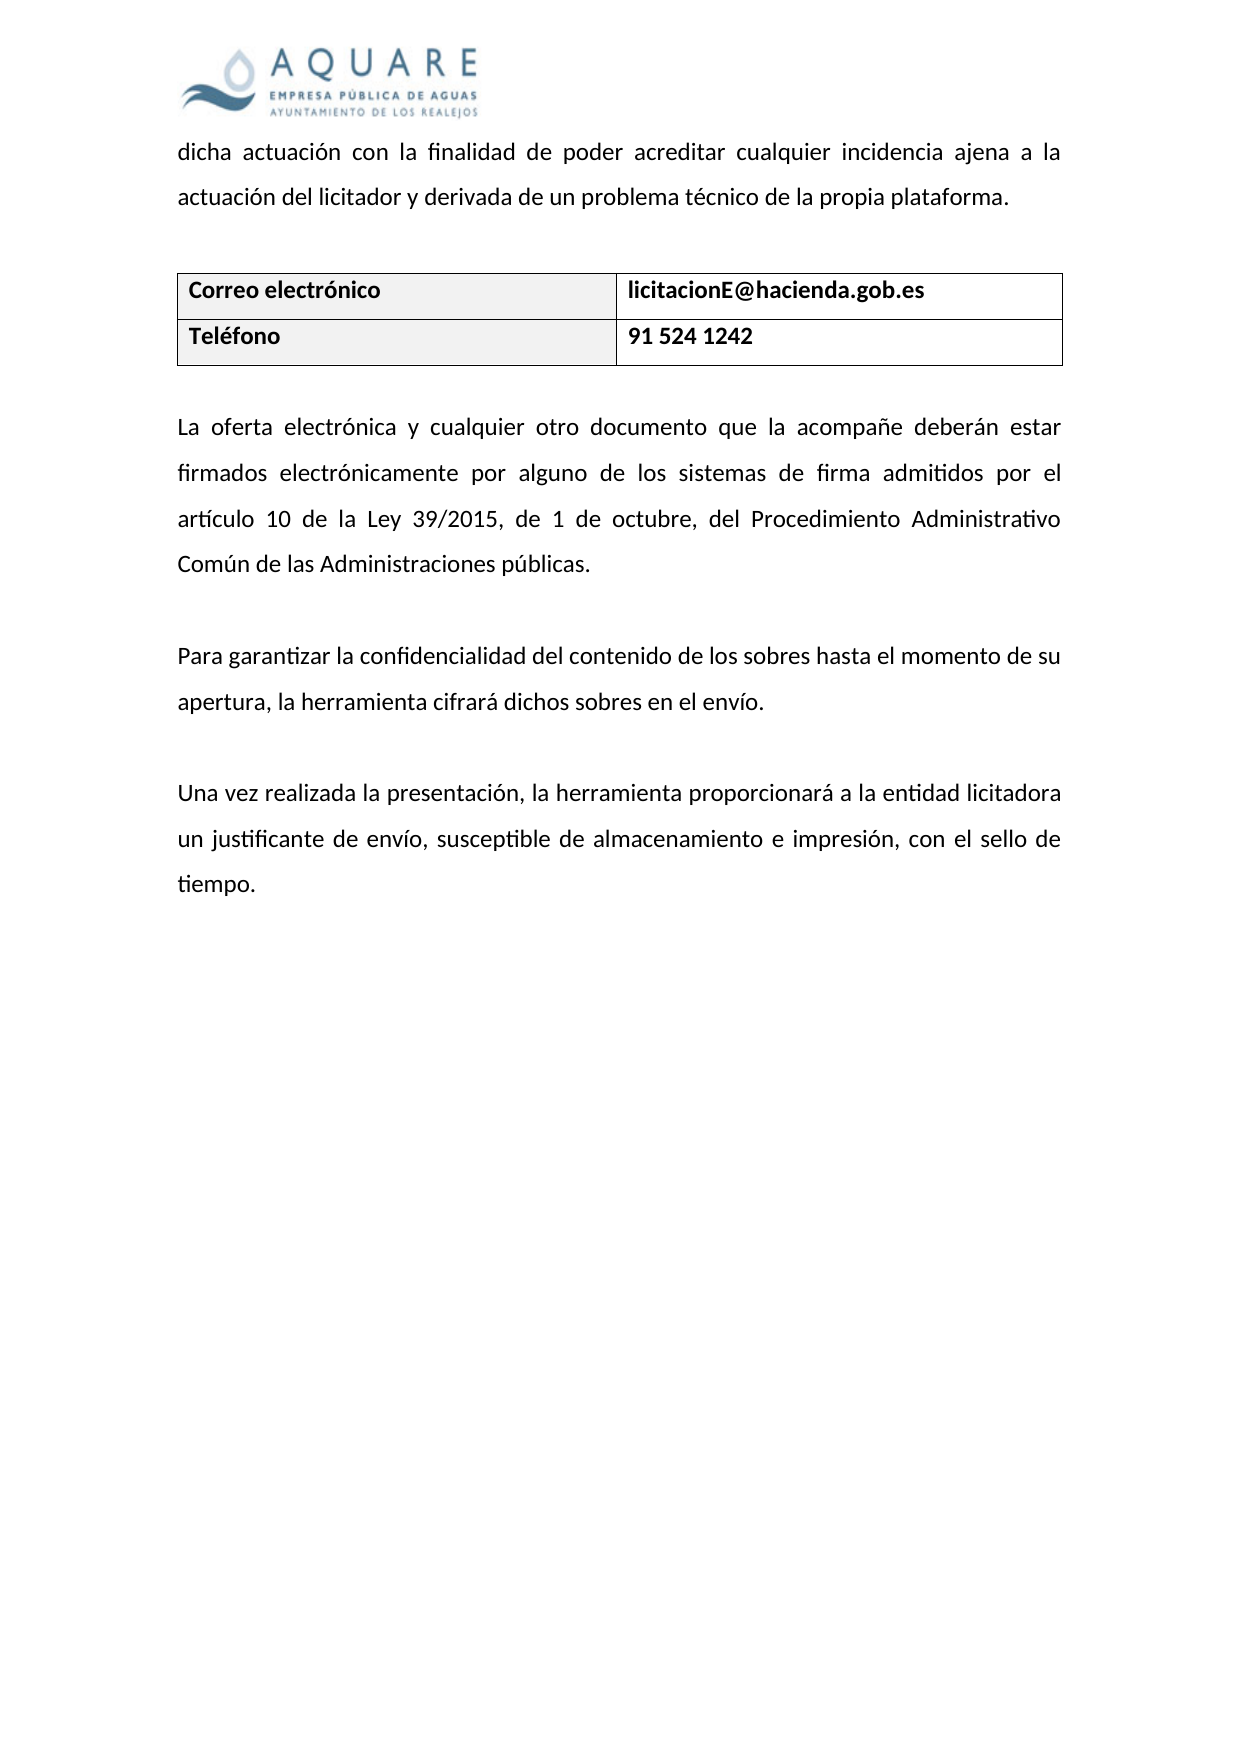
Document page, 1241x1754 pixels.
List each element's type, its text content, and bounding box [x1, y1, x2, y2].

table_cell Teléfono [178, 320, 616, 364]
text Para garantizar la confidencialidad del contenido de los sobres hasta el momento de su apertura, la herramienta cifrará dichos sobres en el envío. [177, 640, 1063, 716]
text La oferta electrónica y cualquier otro documento que la acompañe deberán estar firmados electrónicamente por alguno de los sistemas de firma admitidos por el artículo 10 de la Ley 39/2015, de 1 de octubre, del Procedimiento Administrativo Común de las Administraciones públicas. [177, 411, 1063, 579]
table_header licitacionE@hacienda.gob.es [617, 274, 1062, 319]
table_cell 91 524 1242 [617, 320, 1062, 364]
text dicha actuación con la finalidad de poder acreditar cualquier incidencia ajena a la actuación del licitador y derivada de un problema técnico de la propia plataforma. [177, 103, 1063, 212]
table_header Correo electrónico [178, 274, 616, 319]
text Una vez realizada la presentación, la herramienta proporcionará a la entidad licitadora un justificante de envío, susceptible de almacenamiento e impresión, con el sello de tiempo. [177, 777, 1063, 899]
